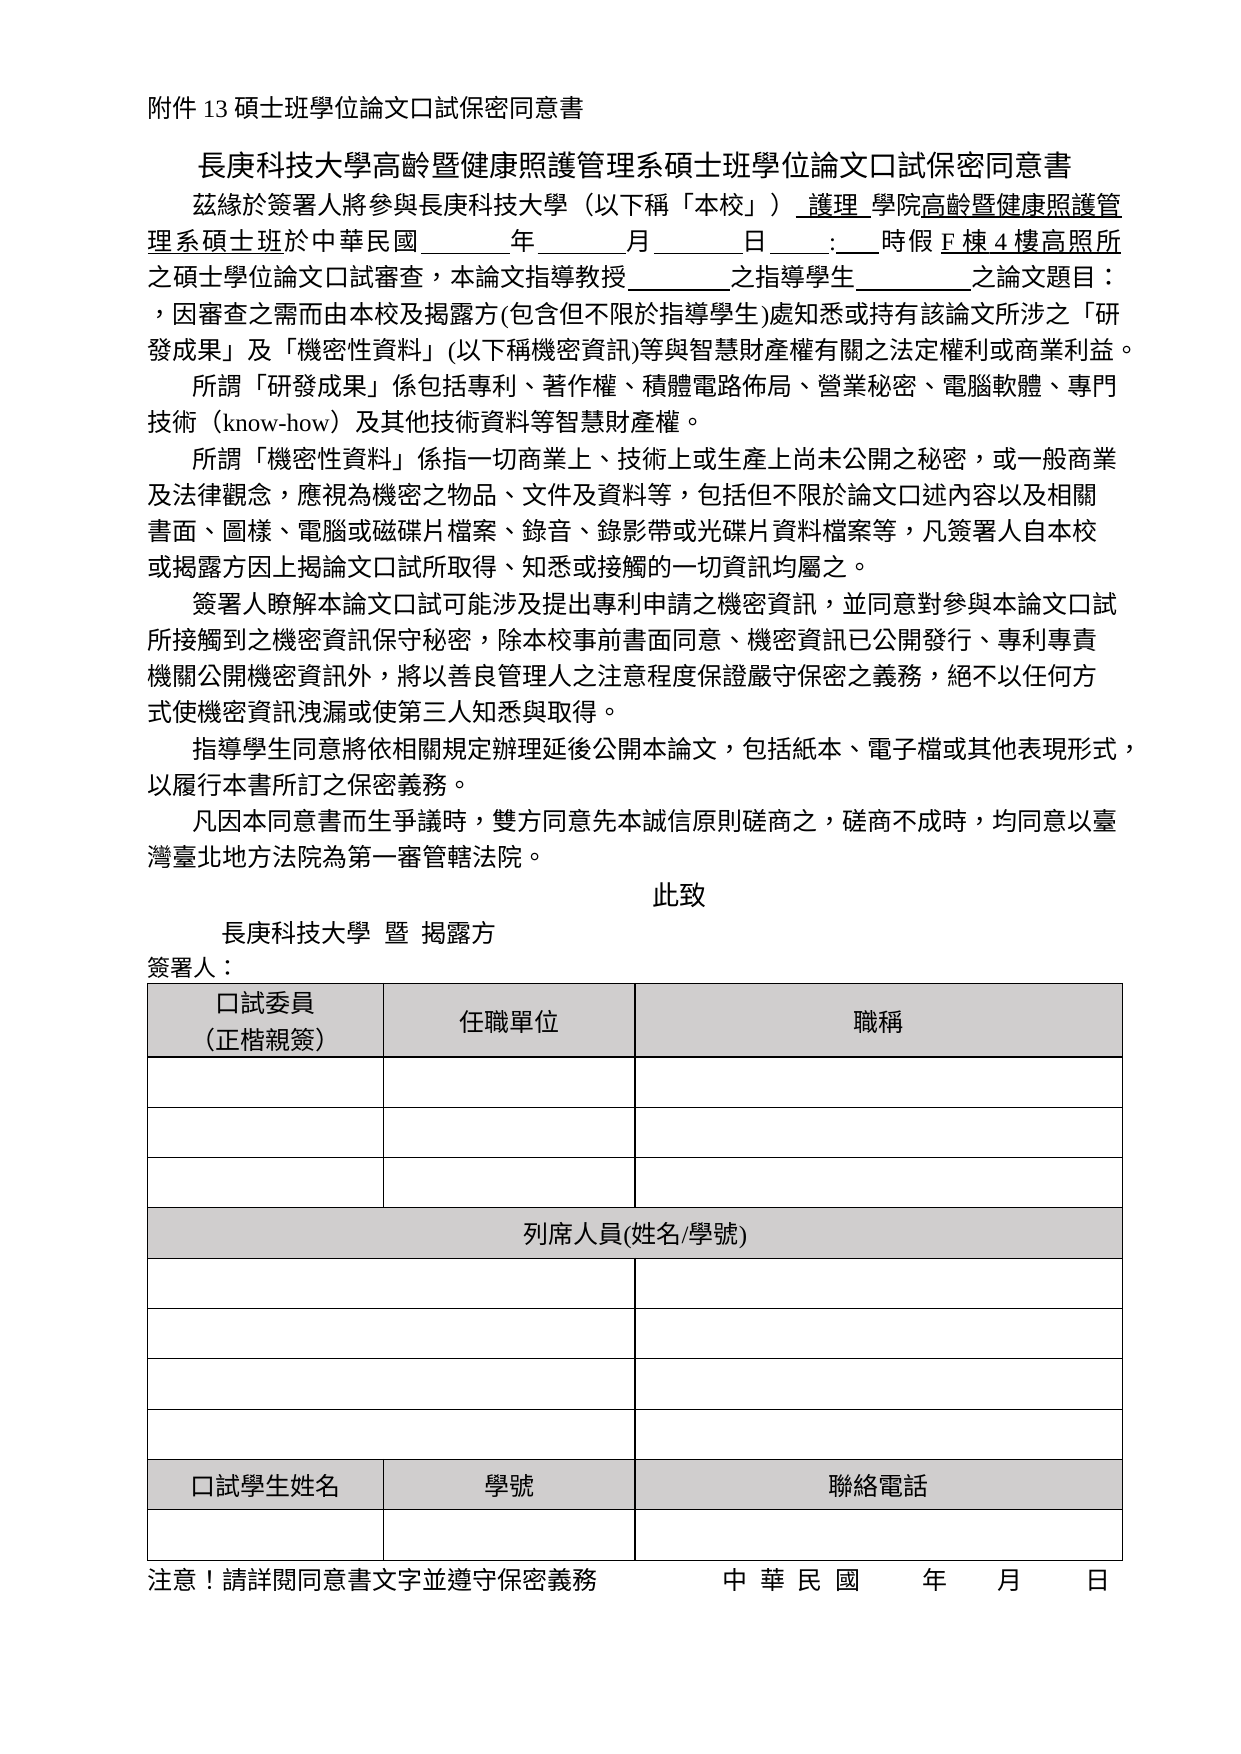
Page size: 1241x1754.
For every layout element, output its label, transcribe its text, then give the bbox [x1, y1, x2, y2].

table_cell [384, 1158, 634, 1207]
table_header 任職單位 [384, 984, 634, 1056]
table_cell [636, 1359, 1122, 1408]
text 此致 [598, 874, 1122, 913]
table_cell [148, 1259, 634, 1308]
text 茲緣於簽署人將參與長庚科技大學（以下稱「本校」） 護理 學院高齡暨健康照護管理系碩士班於中華民國 年 月 日 : 時假F棟4樓高照所 之碩士學位論文口試審查，本論文指導教授 之指導學生 之論文題目： ，因審查之需而由本校及揭露方(包含但不限於指導學生)處知悉或持有該論文所涉之「研發成果」及「機密性資料」(以下稱機密資訊)等與智慧財產權有關之法定權利或商業利益。 [148, 185, 1122, 367]
table_cell [384, 1510, 634, 1559]
table_cell [384, 1058, 634, 1107]
text 指導學生同意將依相關規定辦理延後公開本論文，包括紙本、電子檔或其他表現形式，以履行本書所訂之保密義務。 [148, 729, 1122, 802]
table_cell [148, 1058, 383, 1107]
table_cell [636, 1158, 1122, 1207]
text 長庚科技大學高齡暨健康照護管理系碩士班學位論文口試保密同意書 [148, 143, 1122, 185]
table_cell [148, 1309, 634, 1358]
text 注意！請詳閱同意書文字並遵守保密義務 中 華 民 國 年 月 日 [148, 1561, 1122, 1597]
table_cell [636, 1259, 1122, 1308]
table_cell [148, 1158, 383, 1207]
table_cell [148, 1108, 383, 1157]
table_cell 學號 [384, 1460, 634, 1509]
table_cell [148, 1410, 634, 1459]
text 簽署人： [148, 949, 1122, 983]
table_cell [636, 1410, 1122, 1459]
table_cell 聯絡電話 [636, 1460, 1122, 1509]
table_cell [636, 1058, 1122, 1107]
table_cell [636, 1309, 1122, 1358]
table_cell [636, 1510, 1122, 1559]
text 所謂「研發成果」係包括專利、著作權、積體電路佈局、營業秘密、電腦軟體、專門技術（know-how）及其他技術資料等智慧財產權。 [148, 367, 1122, 439]
text 長庚科技大學 暨 揭露方 [222, 913, 1122, 949]
text 簽署人瞭解本論文口試可能涉及提出專利申請之機密資訊，並同意對參與本論文口試所接觸到之機密資訊保守秘密，除本校事前書面同意、機密資訊已公開發行、專利專責機關公開機密資訊外，將以善良管理人之注意程度保證嚴守保密之義務，絕不以任何方式使機密資訊洩漏或使第三人知悉與取得。 [148, 584, 1122, 729]
table_cell 列席人員(姓名/學號) [148, 1208, 1122, 1258]
table_cell [148, 1510, 383, 1559]
table_cell [148, 1359, 634, 1408]
table_cell [636, 1108, 1122, 1157]
text 凡因本同意書而生爭議時，雙方同意先本誠信原則磋商之，磋商不成時，均同意以臺灣臺北地方法院為第一審管轄法院。 [148, 802, 1122, 874]
table_header 口試委員 （正楷親簽） [148, 984, 383, 1056]
table_header 職稱 [636, 984, 1122, 1056]
table_cell [384, 1108, 634, 1157]
table_cell 口試學生姓名 [148, 1460, 383, 1509]
subtitle 附件13 碩士班學位論文口試保密同意書 [148, 89, 1122, 125]
text 所謂「機密性資料」係指一切商業上、技術上或生產上尚未公開之秘密，或一般商業及法律觀念，應視為機密之物品、文件及資料等，包括但不限於論文口述內容以及相關書面、圖樣、電腦或磁碟片檔案、錄音、錄影帶或光碟片資料檔案等，凡簽署人自本校或揭露方因上揭論文口試所取得、知悉或接觸的一切資訊均屬之。 [148, 439, 1122, 584]
